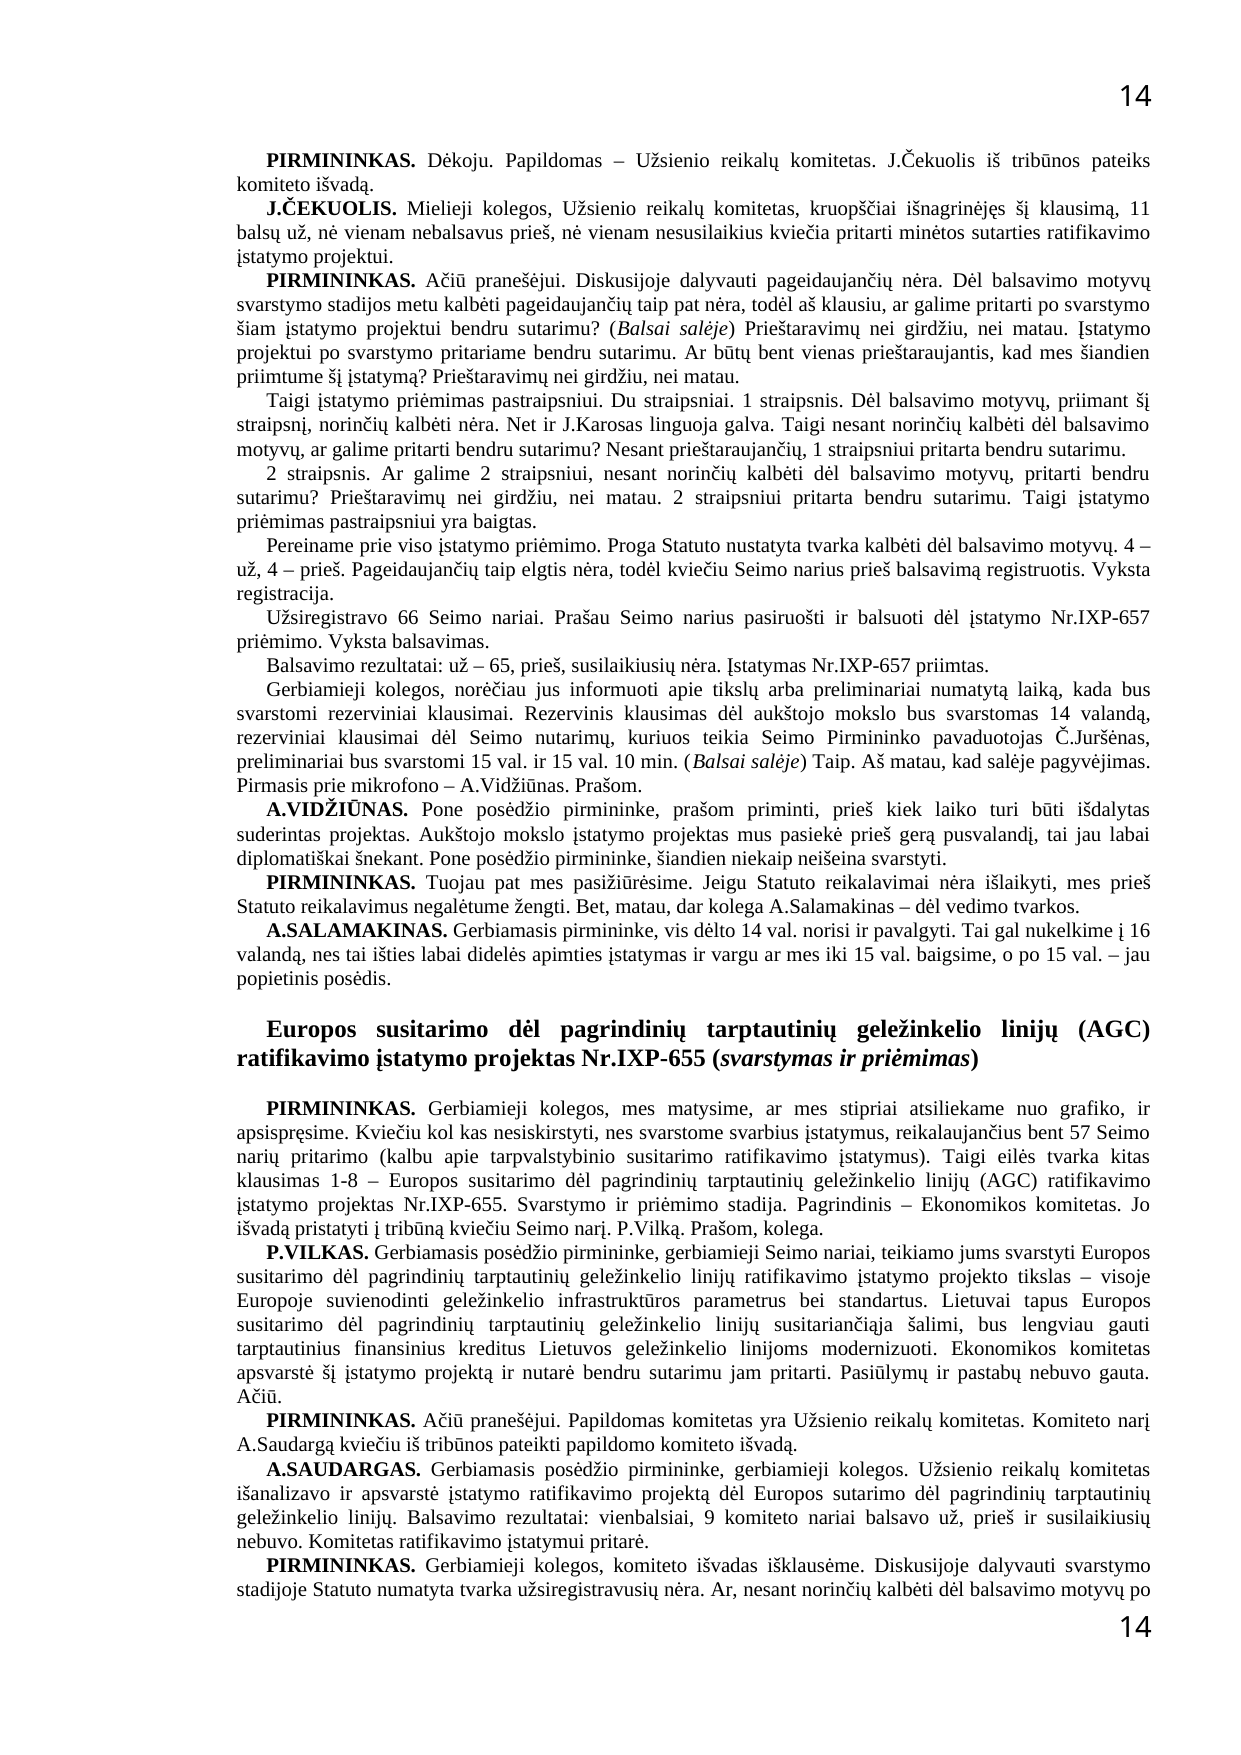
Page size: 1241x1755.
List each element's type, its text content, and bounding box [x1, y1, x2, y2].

text PIRMININKAS. Tuojau pat mes pasižiūrėsime. Jeigu Statuto reikalavimai nėra išlaikyti, mes prieš Statuto reikalavimus negalėtume žengti. Bet, matau, dar kolega A.Salamakinas – dėl vedimo tvarkos. [236, 869, 1152, 918]
text Pereiname prie viso įstatymo priėmimo. Proga Statuto nustatyta tvarka kalbėti dėl balsavimo motyvų. 4 – už, 4 – prieš. Pageidaujančių taip elgtis nėra, todėl kviečiu Seimo narius prieš balsavimą registruotis. Vyksta registracija. [236, 533, 1152, 605]
text A.SALAMAKINAS. Gerbiamasis pirmininke, vis dėlto 14 val. norisi ir pavalgyti. Tai gal nukelkime į 16 valandą, nes tai išties labai didelės apimties įstatymas ir vargu ar mes iki 15 val. baigsime, o po 15 val. – jau popietinis posėdis. [236, 918, 1152, 990]
text PIRMININKAS. Dėkoju. Papildomas – Užsienio reikalų komitetas. J.Čekuolis iš tribūnos pateiks komiteto išvadą. [236, 148, 1152, 196]
text A.VIDŽIŪNAS. Pone posėdžio pirmininke, prašom priminti, prieš kiek laiko turi būti išdalytas suderintas projektas. Aukštojo mokslo įstatymo projektas mus pasiekė prieš gerą pusvalandį, tai jau labai diplomatiškai šnekant. Pone posėdžio pirmininke, šiandien niekaip neišeina svarstyti. [236, 797, 1152, 869]
text Europos susitarimo dėl pagrindinių tarptautinių geležinkelio linijų (AGC) ratifikavimo įstatymo projektas Nr.IXP-655 (svarstymas ir priėmimas) [236, 1014, 1152, 1071]
text P.VILKAS. Gerbiamasis posėdžio pirmininke, gerbiamieji Seimo nariai, teikiamo jums svarstyti Europos susitarimo dėl pagrindinių tarptautinių geležinkelio linijų ratifikavimo įstatymo projekto tikslas – visoje Europoje suvienodinti geležinkelio infrastruktūros parametrus bei standartus. Lietuvai tapus Europos susitarimo dėl pagrindinių tarptautinių geležinkelio linijų susitariančiąja šalimi, bus lengviau gauti tarptautinius finansinius kreditus Lietuvos geležinkelio linijoms modernizuoti. Ekonomikos komitetas apsvarstė šį įstatymo projektą ir nutarė bendru sutarimu jam pritarti. Pasiūlymų ir pastabų nebuvo gauta. Ačiū. [236, 1240, 1152, 1408]
text J.ČEKUOLIS. Mielieji kolegos, Užsienio reikalų komitetas, kruopščiai išnagrinėjęs šį klausimą, 11 balsų už, nė vienam nebalsavus prieš, nė vienam nesusilaikius kviečia pritarti minėtos sutarties ratifikavimo įstatymo projektui. [236, 196, 1152, 268]
text PIRMININKAS. Gerbiamieji kolegos, mes matysime, ar mes stipriai atsiliekame nuo grafiko, ir apsispręsime. Kviečiu kol kas nesiskirstyti, nes svarstome svarbius įstatymus, reikalaujančius bent 57 Seimo narių pritarimo (kalbu apie tarpvalstybinio susitarimo ratifikavimo įstatymus). Taigi eilės tvarka kitas klausimas 1-8 – Europos susitarimo dėl pagrindinių tarptautinių geležinkelio linijų (AGC) ratifikavimo įstatymo projektas Nr.IXP-655. Svarstymo ir priėmimo stadija. Pagrindinis – Ekonomikos komitetas. Jo išvadą pristatyti į tribūną kviečiu Seimo narį. P.Vilką. Prašom, kolega. [236, 1096, 1152, 1240]
text PIRMININKAS. Ačiū pranešėjui. Papildomas komitetas yra Užsienio reikalų komitetas. Komiteto narį A.Saudargą kviečiu iš tribūnos pateikti papildomo komiteto išvadą. [236, 1408, 1152, 1456]
text A.SAUDARGAS. Gerbiamasis posėdžio pirmininke, gerbiamieji kolegos. Užsienio reikalų komitetas išanalizavo ir apsvarstė įstatymo ratifikavimo projektą dėl Europos sutarimo dėl pagrindinių tarptautinių geležinkelio linijų. Balsavimo rezultatai: vienbalsiai, 9 komiteto nariai balsavo už, prieš ir susilaikiusių nebuvo. Komitetas ratifikavimo įstatymui pritarė. [236, 1456, 1152, 1553]
text PIRMININKAS. Ačiū pranešėjui. Diskusijoje dalyvauti pageidaujančių nėra. Dėl balsavimo motyvų svarstymo stadijos metu kalbėti pageidaujančių taip pat nėra, todėl aš klausiu, ar galime pritarti po svarstymo šiam įstatymo projektui bendru sutarimu? (Balsai salėje) Prieštaravimų nei girdžiu, nei matau. Įstatymo projektui po svarstymo pritariame bendru sutarimu. Ar būtų bent vienas prieštaraujantis, kad mes šiandien priimtume šį įstatymą? Prieštaravimų nei girdžiu, nei matau. [236, 268, 1152, 388]
text Balsavimo rezultatai: už – 65, prieš, susilaikiusių nėra. Įstatymas Nr.IXP-657 priimtas. [236, 653, 1152, 677]
text Užsiregistravo 66 Seimo nariai. Prašau Seimo narius pasiruošti ir balsuoti dėl įstatymo Nr.IXP-657 priėmimo. Vyksta balsavimas. [236, 605, 1152, 653]
text Taigi įstatymo priėmimas pastraipsniui. Du straipsniai. 1 straipsnis. Dėl balsavimo motyvų, priimant šį straipsnį, norinčių kalbėti nėra. Net ir J.Karosas linguoja galva. Taigi nesant norinčių kalbėti dėl balsavimo motyvų, ar galime pritarti bendru sutarimu? Nesant prieštaraujančių, 1 straipsniui pritarta bendru sutarimu. [236, 388, 1152, 461]
text Gerbiamieji kolegos, norėčiau jus informuoti apie tikslų arba preliminariai numatytą laiką, kada bus svarstomi rezerviniai klausimai. Rezervinis klausimas dėl aukštojo mokslo bus svarstomas 14 valandą, rezerviniai klausimai dėl Seimo nutarimų, kuriuos teikia Seimo Pirmininko pavaduotojas Č.Juršėnas, preliminariai bus svarstomi 15 val. ir 15 val. 10 min. (Balsai salėje) Taip. Aš matau, kad salėje pagyvėjimas. Pirmasis prie mikrofono – A.Vidžiūnas. Prašom. [236, 677, 1152, 797]
text 2 straipsnis. Ar galime 2 straipsniui, nesant norinčių kalbėti dėl balsavimo motyvų, pritarti bendru sutarimu? Prieštaravimų nei girdžiu, nei matau. 2 straipsniui pritarta bendru sutarimu. Taigi įstatymo priėmimas pastraipsniui yra baigtas. [236, 461, 1152, 533]
text PIRMININKAS. Gerbiamieji kolegos, komiteto išvadas išklausėme. Diskusijoje dalyvauti svarstymo stadijoje Statuto numatyta tvarka užsiregistravusių nėra. Ar, nesant norinčių kalbėti dėl balsavimo motyvų po [236, 1553, 1152, 1601]
